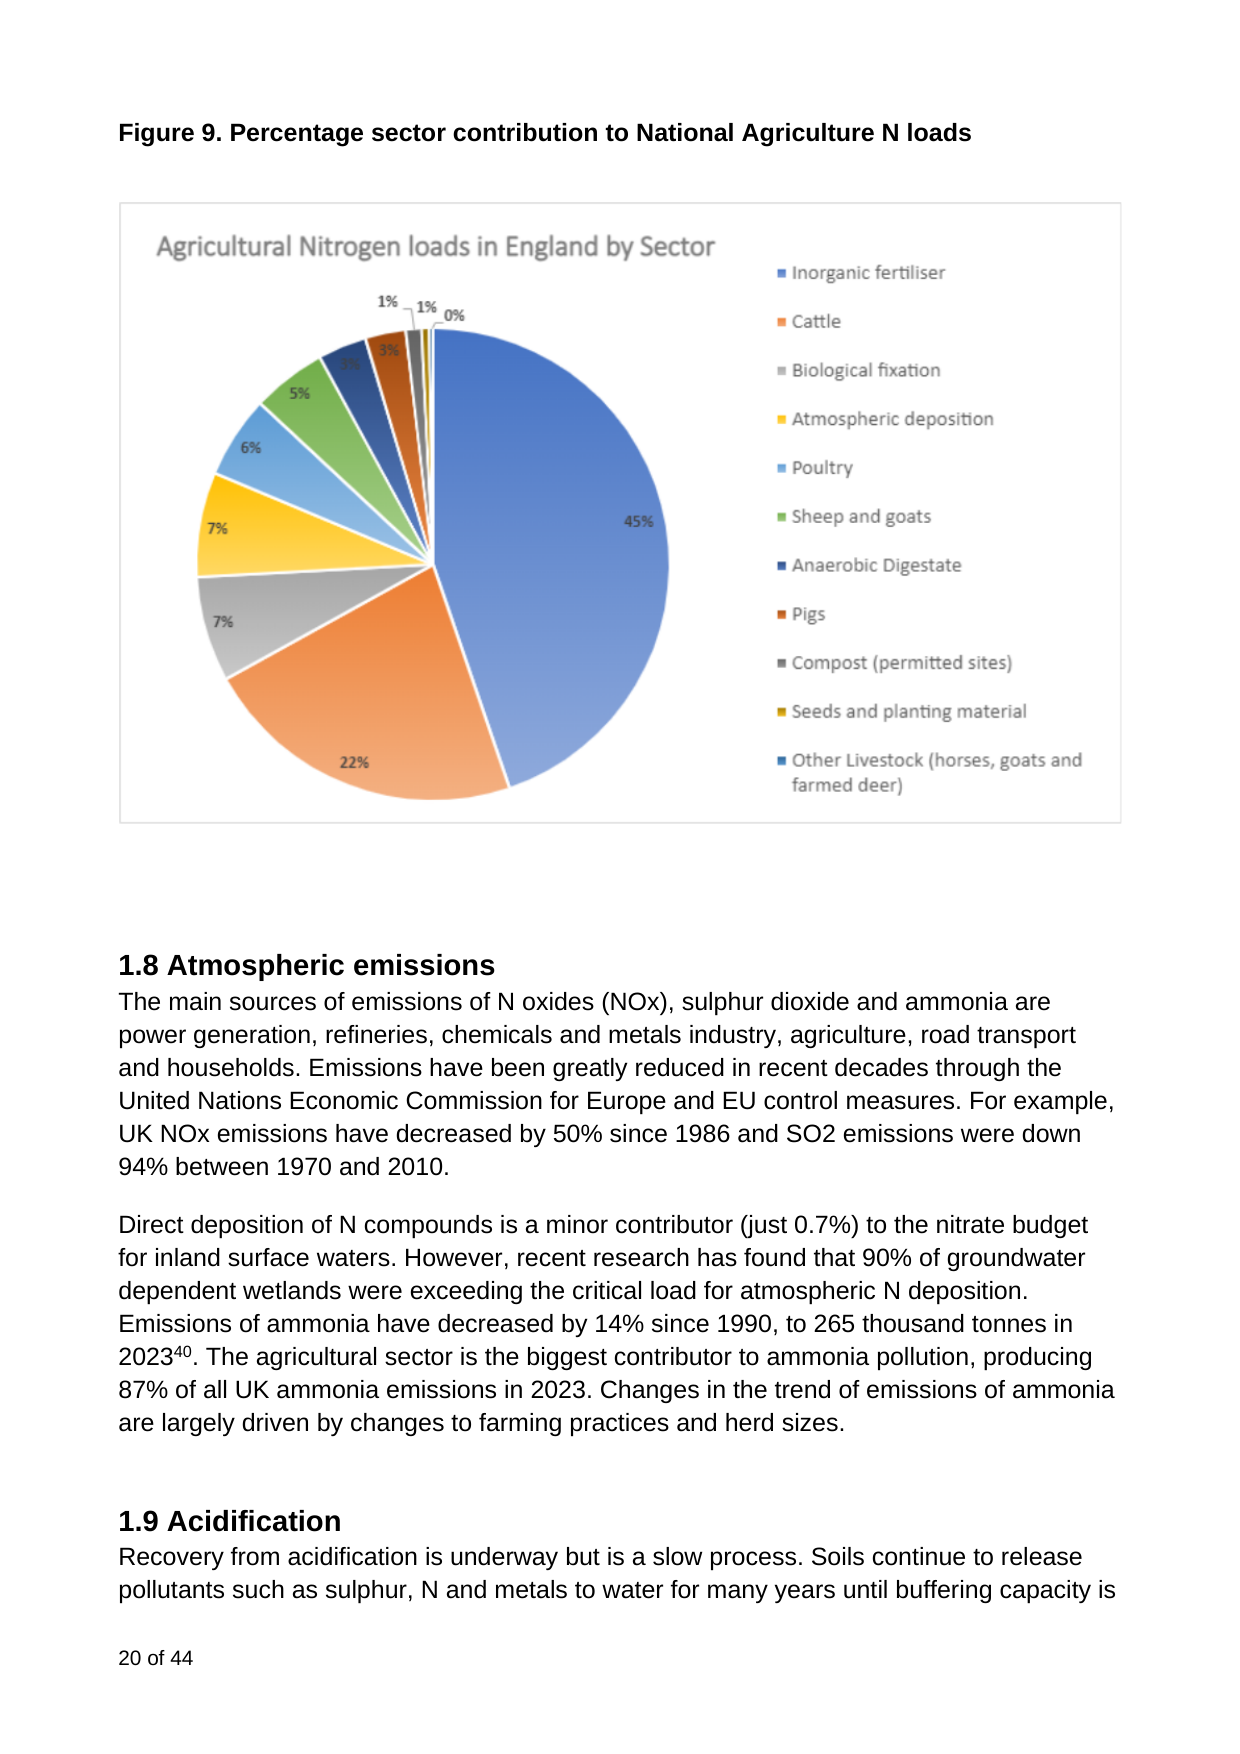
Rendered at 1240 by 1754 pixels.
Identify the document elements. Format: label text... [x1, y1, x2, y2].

text Direct deposition of N compounds is a minor contributor (just 0.7%) to the nitrate budget for inland surface waters. However, recent research has found that 90% of groundwater dependent wetlands were exceeding the critical load for atmospheric N deposition. Emissions of ammonia have decreased by 14% since 1990, to 265 thousand tonnes in 2023. The agricultural sector is the biggest contributor to ammonia pollution, producing 87% of all UK ammonia emissions in 2023. Changes in the trend of emissions of ammonia are largely driven by changes to farming practices and herd sizes. [118, 1210, 1121, 1437]
text Recovery from acidification is underway but is a slow process. Soils continue to release pollutants such as sulphur, N and metals to water for many years until buffering capacity is [118, 1542, 1121, 1604]
subtitle 1.8 Atmospheric emissions [118, 948, 1121, 982]
subtitle 1.9 Acidification [118, 1504, 1121, 1537]
subtitle Figure 9. Percentage sector contribution to National Agriculture N loads [118, 118, 1121, 147]
text The main sources of emissions of N oxides (NOx), sulphur dioxide and ammonia are power generation, refineries, chemicals and metals industry, agriculture, road transport and households. Emissions have been greatly reduced in recent decades through the United Nations Economic Commission for Europe and EU control measures. For example, UK NOx emissions have decreased by 50% since 1986 and SO2 emissions were down 94% between 1970 and 2010. [118, 987, 1121, 1181]
